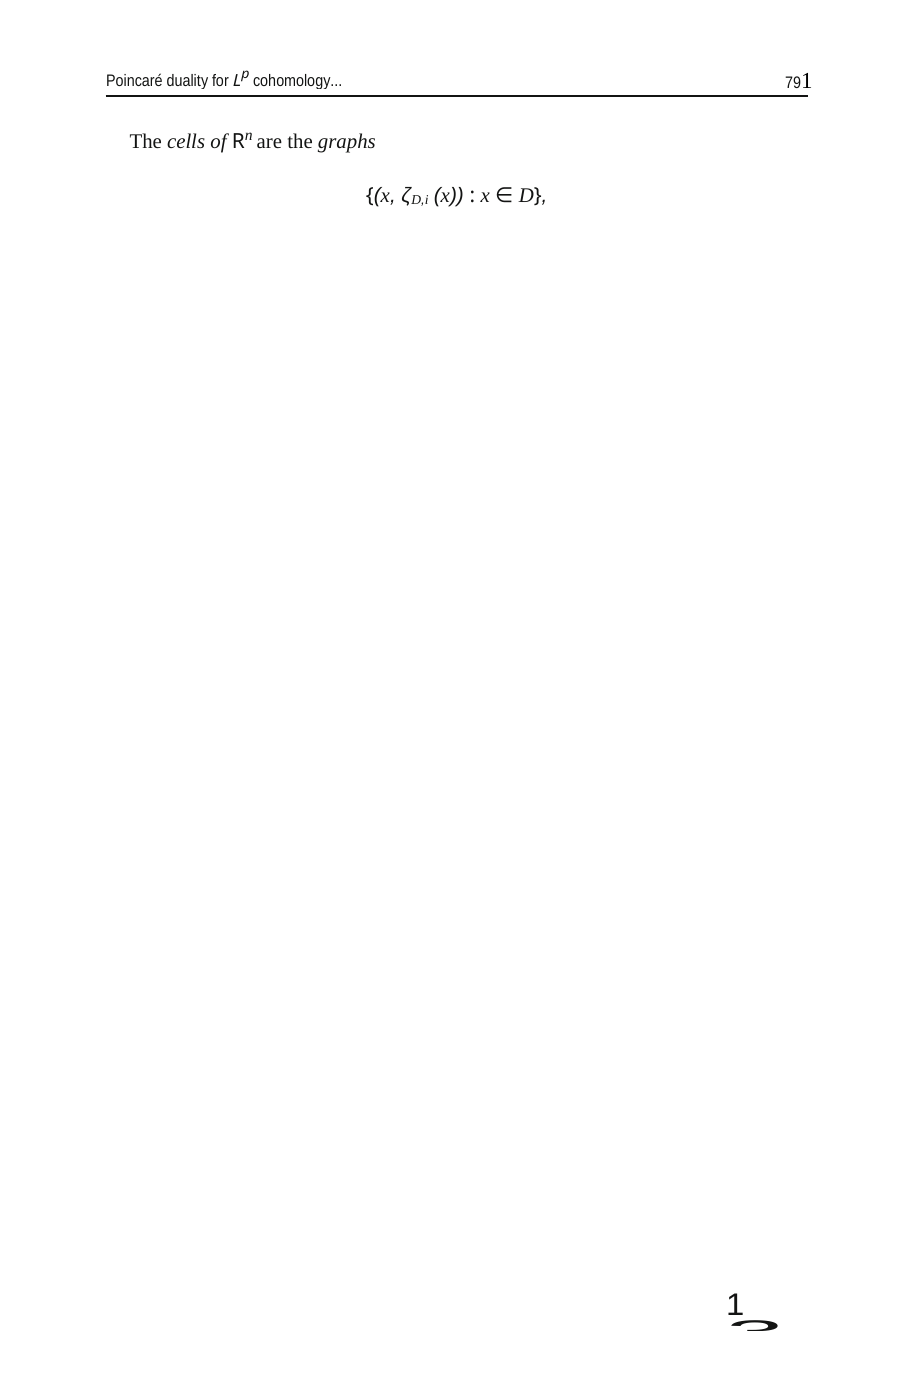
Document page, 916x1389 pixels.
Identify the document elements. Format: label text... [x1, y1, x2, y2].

text The cells of Rn are the graphs [129, 125, 826, 154]
text {(x, ζD,i (x)) : x ∈ D}, [99, 180, 816, 209]
